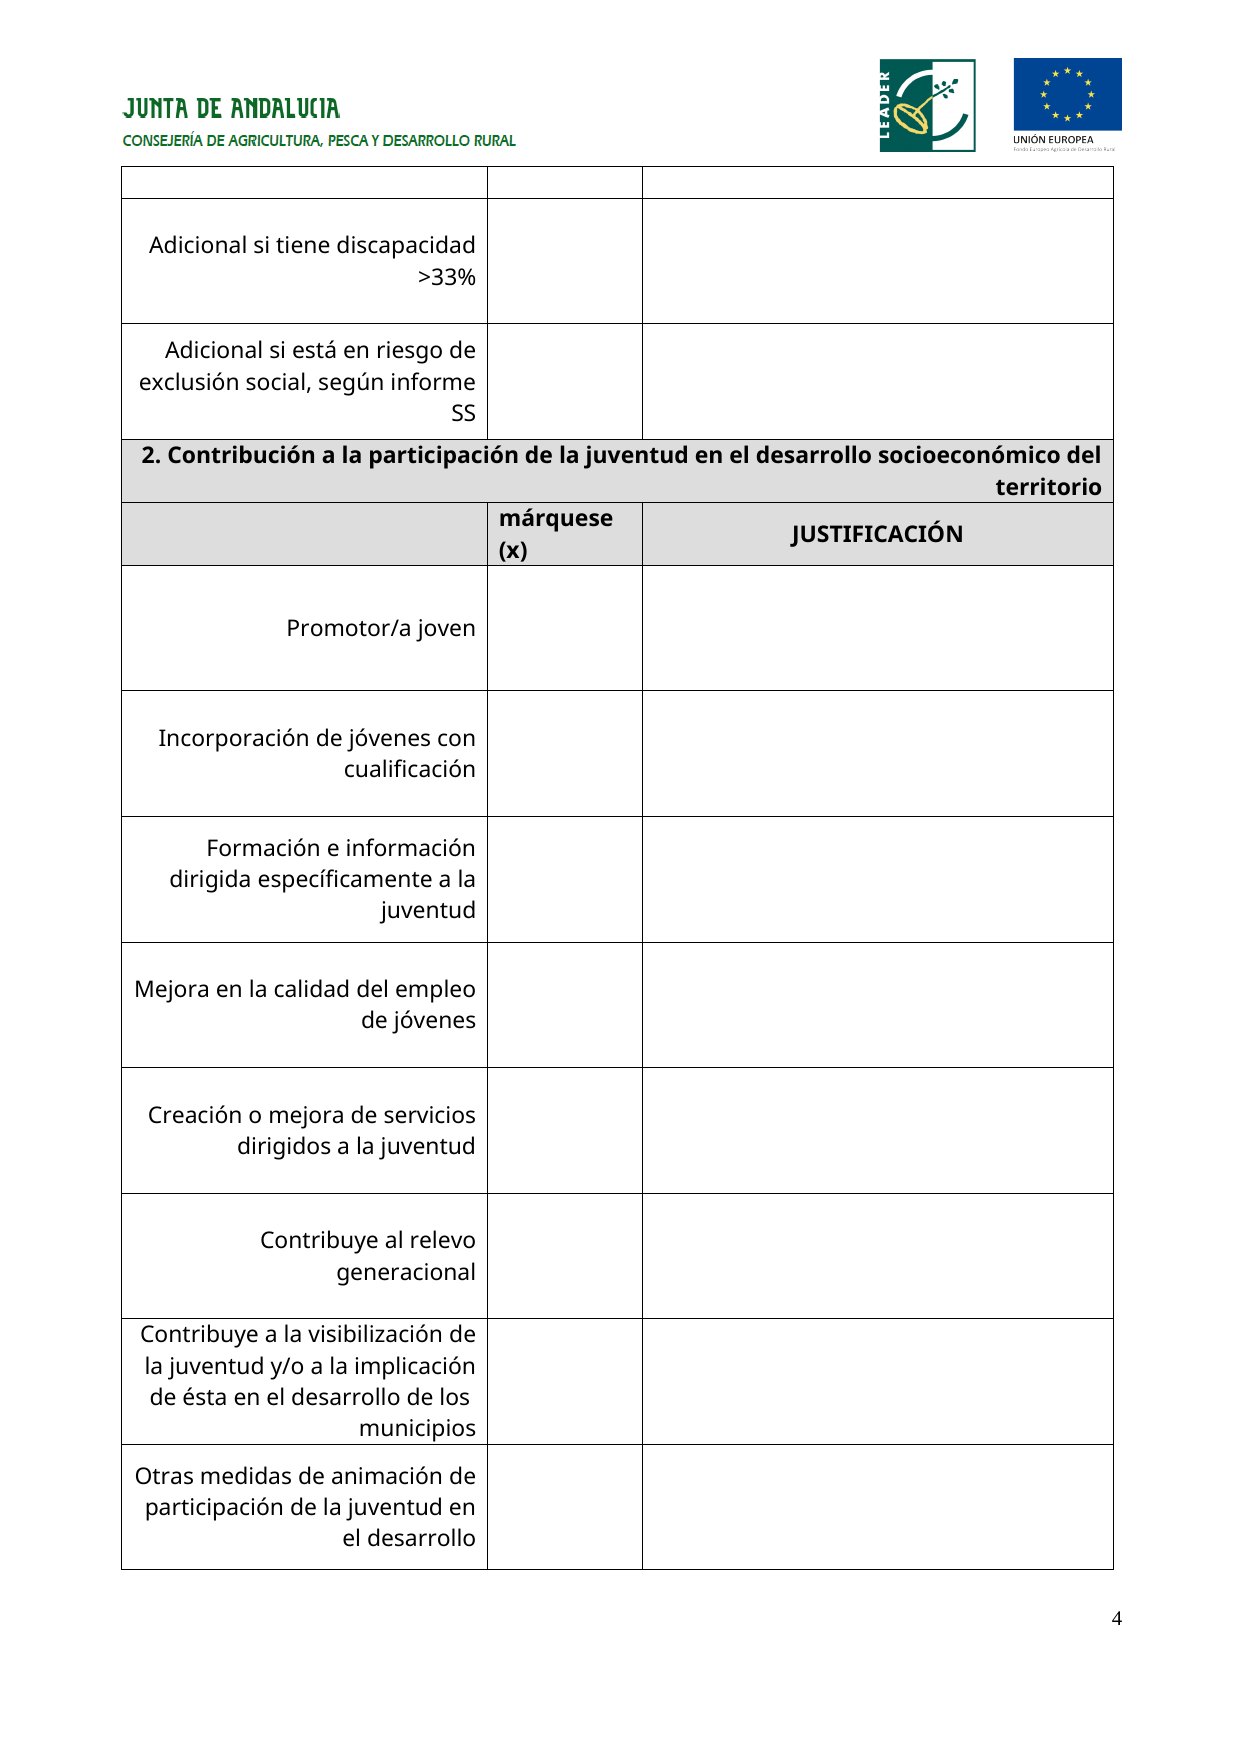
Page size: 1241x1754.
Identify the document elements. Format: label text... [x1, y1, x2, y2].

table_cell [643, 199, 1113, 323]
picture [122, 94, 521, 149]
table_cell [488, 199, 642, 323]
table_cell [643, 1445, 1113, 1569]
picture [1013, 58, 1122, 152]
table_cell [488, 1194, 642, 1318]
table_cell Otras medidas de animación de participación de la juventud en el desarrollo [122, 1445, 487, 1569]
table_cell [488, 1319, 642, 1443]
table_cell [488, 943, 642, 1067]
table_cell [643, 1319, 1113, 1443]
table_cell [643, 566, 1113, 690]
table_cell [488, 167, 642, 198]
table_cell [488, 817, 642, 941]
table_cell [488, 1068, 642, 1192]
table_cell [488, 1445, 642, 1569]
table_cell [488, 566, 642, 690]
table_cell Incorporación de jóvenes con cualificación [122, 691, 487, 816]
table_cell JUSTIFICACIÓN [643, 503, 1113, 565]
table_cell Mejora en la calidad del empleo de jóvenes [122, 943, 487, 1067]
table_cell Contribuye a la visibilización de la juventud y/o a la implicación de ésta en el desarrollo de los municipios [122, 1319, 487, 1443]
table_cell [643, 817, 1113, 941]
table_cell [488, 324, 642, 439]
table_cell [488, 691, 642, 816]
table_cell 2. Contribución a la participación de la juventud en el desarrollo socioeconómico del territorio [122, 440, 1113, 502]
table_cell [643, 324, 1113, 439]
table_cell [643, 1068, 1113, 1192]
table_cell Contribuye al relevo generacional [122, 1194, 487, 1318]
table_cell [643, 943, 1113, 1067]
table_cell márquese (x) [488, 503, 642, 565]
table_cell Adicional si está en riesgo de exclusión social, según informe SS [122, 324, 487, 439]
table_cell Creación o mejora de servicios dirigidos a la juventud [122, 1068, 487, 1192]
table_cell [643, 691, 1113, 816]
table_cell [643, 1194, 1113, 1318]
table_cell Promotor/a joven [122, 566, 487, 690]
table_cell Adicional si tiene discapacidad >33% [122, 199, 487, 323]
table_cell [122, 503, 487, 565]
table_cell Formación e información dirigida específicamente a la juventud [122, 817, 487, 941]
table_cell [122, 167, 487, 198]
table_cell [643, 167, 1113, 198]
